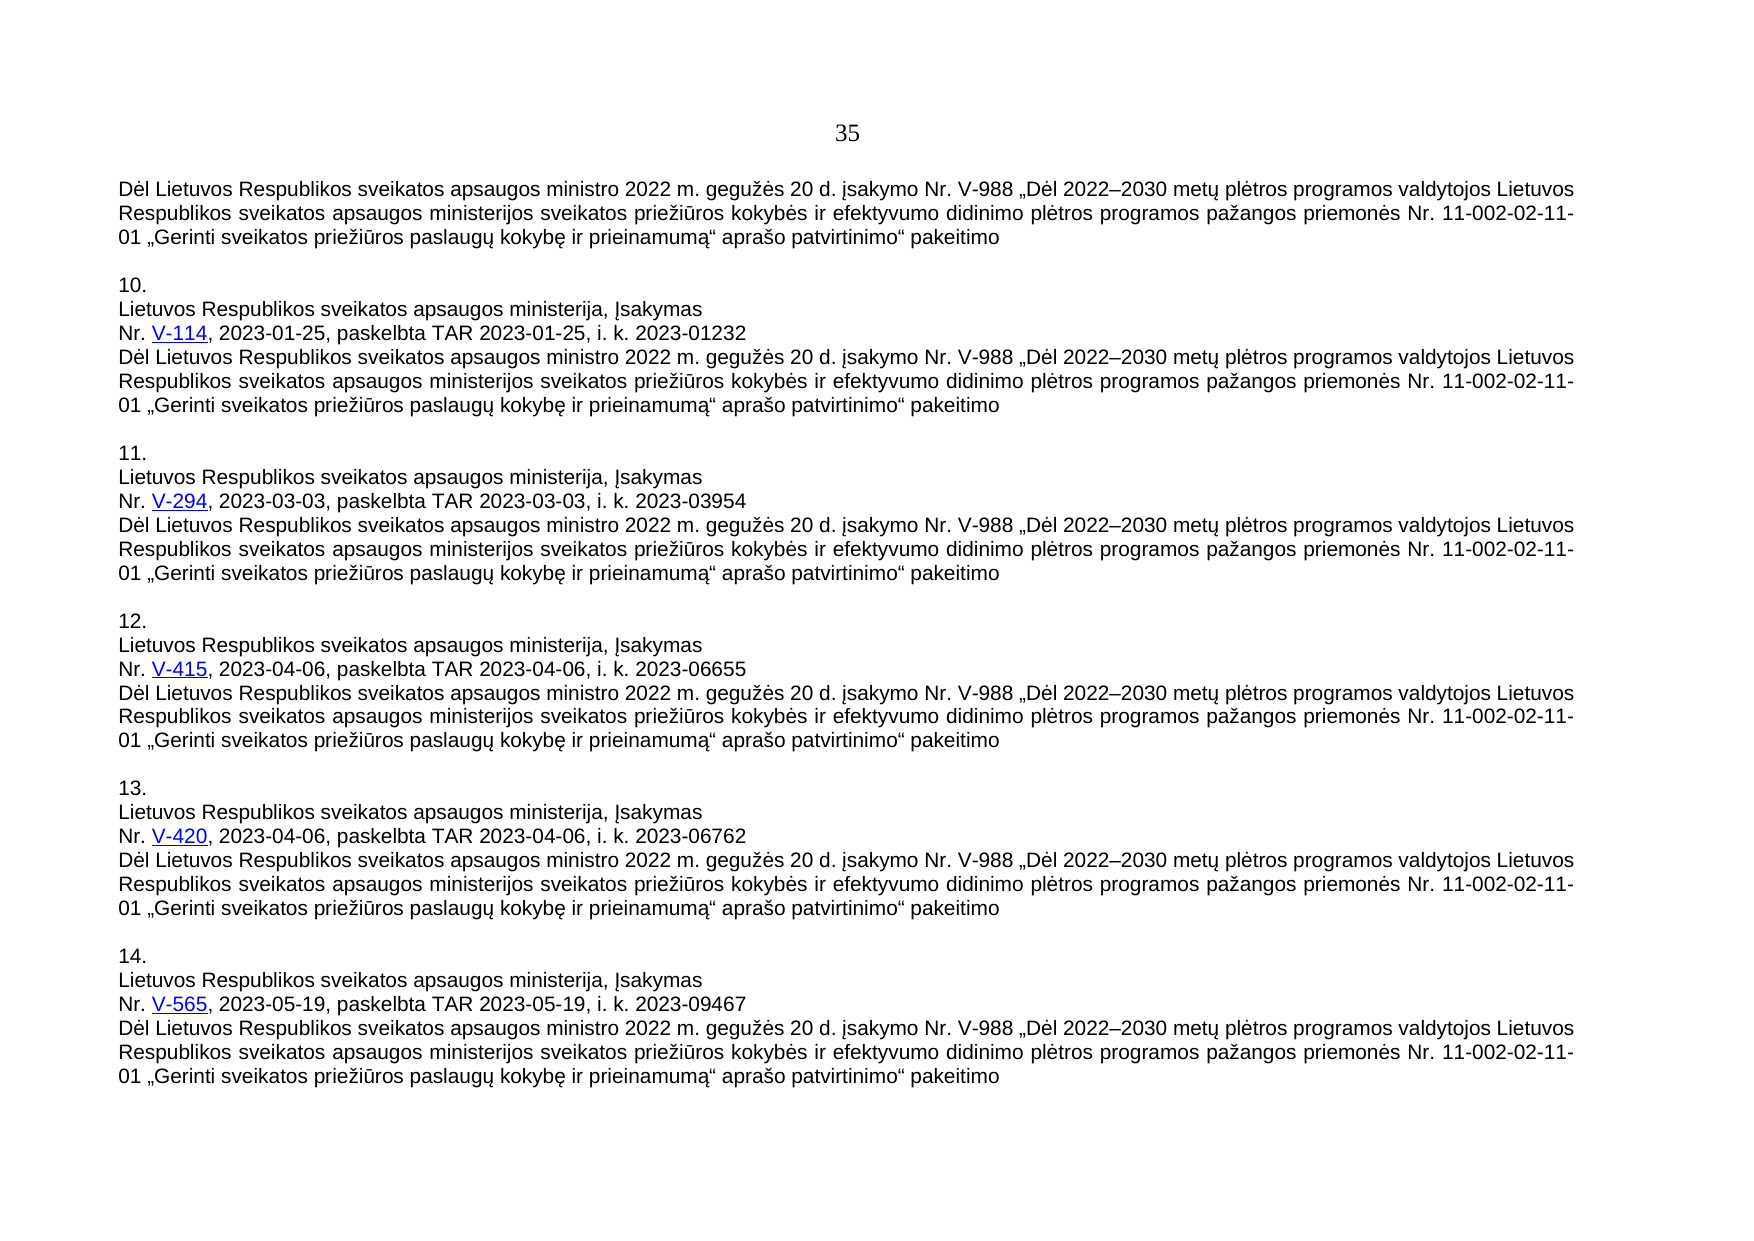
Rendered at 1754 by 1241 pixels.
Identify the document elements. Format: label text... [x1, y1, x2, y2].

text Nr. V-420, 2023-04-06, paskelbta TAR 2023-04-06, i. k. 2023-06762 [118, 824, 1577, 848]
text Lietuvos Respublikos sveikatos apsaugos ministerija, Įsakymas [118, 297, 1577, 321]
text Nr. V-415, 2023-04-06, paskelbta TAR 2023-04-06, i. k. 2023-06655 [118, 656, 1577, 680]
text Lietuvos Respublikos sveikatos apsaugos ministerija, Įsakymas [118, 968, 1577, 992]
text 12. [118, 608, 1577, 632]
text Nr. V-114, 2023-01-25, paskelbta TAR 2023-01-25, i. k. 2023-01232 [118, 321, 1577, 345]
text Nr. V-294, 2023-03-03, paskelbta TAR 2023-03-03, i. k. 2023-03954 [118, 489, 1577, 513]
text 14. [118, 944, 1577, 968]
text Dėl Lietuvos Respublikos sveikatos apsaugos ministro 2022 m. gegužės 20 d. įsakymo Nr. V-988 „Dėl 2022–2030 metų plėtros programos valdytojos Lietuvos Respublikos sveikatos apsaugos ministerijos sveikatos priežiūros kokybės ir efektyvumo didinimo plėtros programos pažangos priemonės Nr. 11-002-02-11-01 „Gerinti sveikatos priežiūros paslaugų kokybę ir prieinamumą“ aprašo patvirtinimo“ pakeitimo [118, 680, 1577, 752]
text Lietuvos Respublikos sveikatos apsaugos ministerija, Įsakymas [118, 465, 1577, 489]
text 10. [118, 273, 1577, 297]
text 11. [118, 441, 1577, 465]
text Dėl Lietuvos Respublikos sveikatos apsaugos ministro 2022 m. gegužės 20 d. įsakymo Nr. V-988 „Dėl 2022–2030 metų plėtros programos valdytojos Lietuvos Respublikos sveikatos apsaugos ministerijos sveikatos priežiūros kokybės ir efektyvumo didinimo plėtros programos pažangos priemonės Nr. 11-002-02-11-01 „Gerinti sveikatos priežiūros paslaugų kokybę ir prieinamumą“ aprašo patvirtinimo“ pakeitimo [118, 513, 1577, 584]
text Nr. V-565, 2023-05-19, paskelbta TAR 2023-05-19, i. k. 2023-09467 [118, 992, 1577, 1016]
text Dėl Lietuvos Respublikos sveikatos apsaugos ministro 2022 m. gegužės 20 d. įsakymo Nr. V-988 „Dėl 2022–2030 metų plėtros programos valdytojos Lietuvos Respublikos sveikatos apsaugos ministerijos sveikatos priežiūros kokybės ir efektyvumo didinimo plėtros programos pažangos priemonės Nr. 11-002-02-11-01 „Gerinti sveikatos priežiūros paslaugų kokybę ir prieinamumą“ aprašo patvirtinimo“ pakeitimo [118, 345, 1577, 417]
text Dėl Lietuvos Respublikos sveikatos apsaugos ministro 2022 m. gegužės 20 d. įsakymo Nr. V-988 „Dėl 2022–2030 metų plėtros programos valdytojos Lietuvos Respublikos sveikatos apsaugos ministerijos sveikatos priežiūros kokybės ir efektyvumo didinimo plėtros programos pažangos priemonės Nr. 11-002-02-11-01 „Gerinti sveikatos priežiūros paslaugų kokybę ir prieinamumą“ aprašo patvirtinimo“ pakeitimo [118, 848, 1577, 920]
text Lietuvos Respublikos sveikatos apsaugos ministerija, Įsakymas [118, 632, 1577, 656]
text Dėl Lietuvos Respublikos sveikatos apsaugos ministro 2022 m. gegužės 20 d. įsakymo Nr. V-988 „Dėl 2022–2030 metų plėtros programos valdytojos Lietuvos Respublikos sveikatos apsaugos ministerijos sveikatos priežiūros kokybės ir efektyvumo didinimo plėtros programos pažangos priemonės Nr. 11-002-02-11-01 „Gerinti sveikatos priežiūros paslaugų kokybę ir prieinamumą“ aprašo patvirtinimo“ pakeitimo [118, 177, 1577, 249]
text 13. [118, 776, 1577, 800]
text Lietuvos Respublikos sveikatos apsaugos ministerija, Įsakymas [118, 800, 1577, 824]
text Dėl Lietuvos Respublikos sveikatos apsaugos ministro 2022 m. gegužės 20 d. įsakymo Nr. V-988 „Dėl 2022–2030 metų plėtros programos valdytojos Lietuvos Respublikos sveikatos apsaugos ministerijos sveikatos priežiūros kokybės ir efektyvumo didinimo plėtros programos pažangos priemonės Nr. 11-002-02-11-01 „Gerinti sveikatos priežiūros paslaugų kokybę ir prieinamumą“ aprašo patvirtinimo“ pakeitimo [118, 1016, 1577, 1088]
